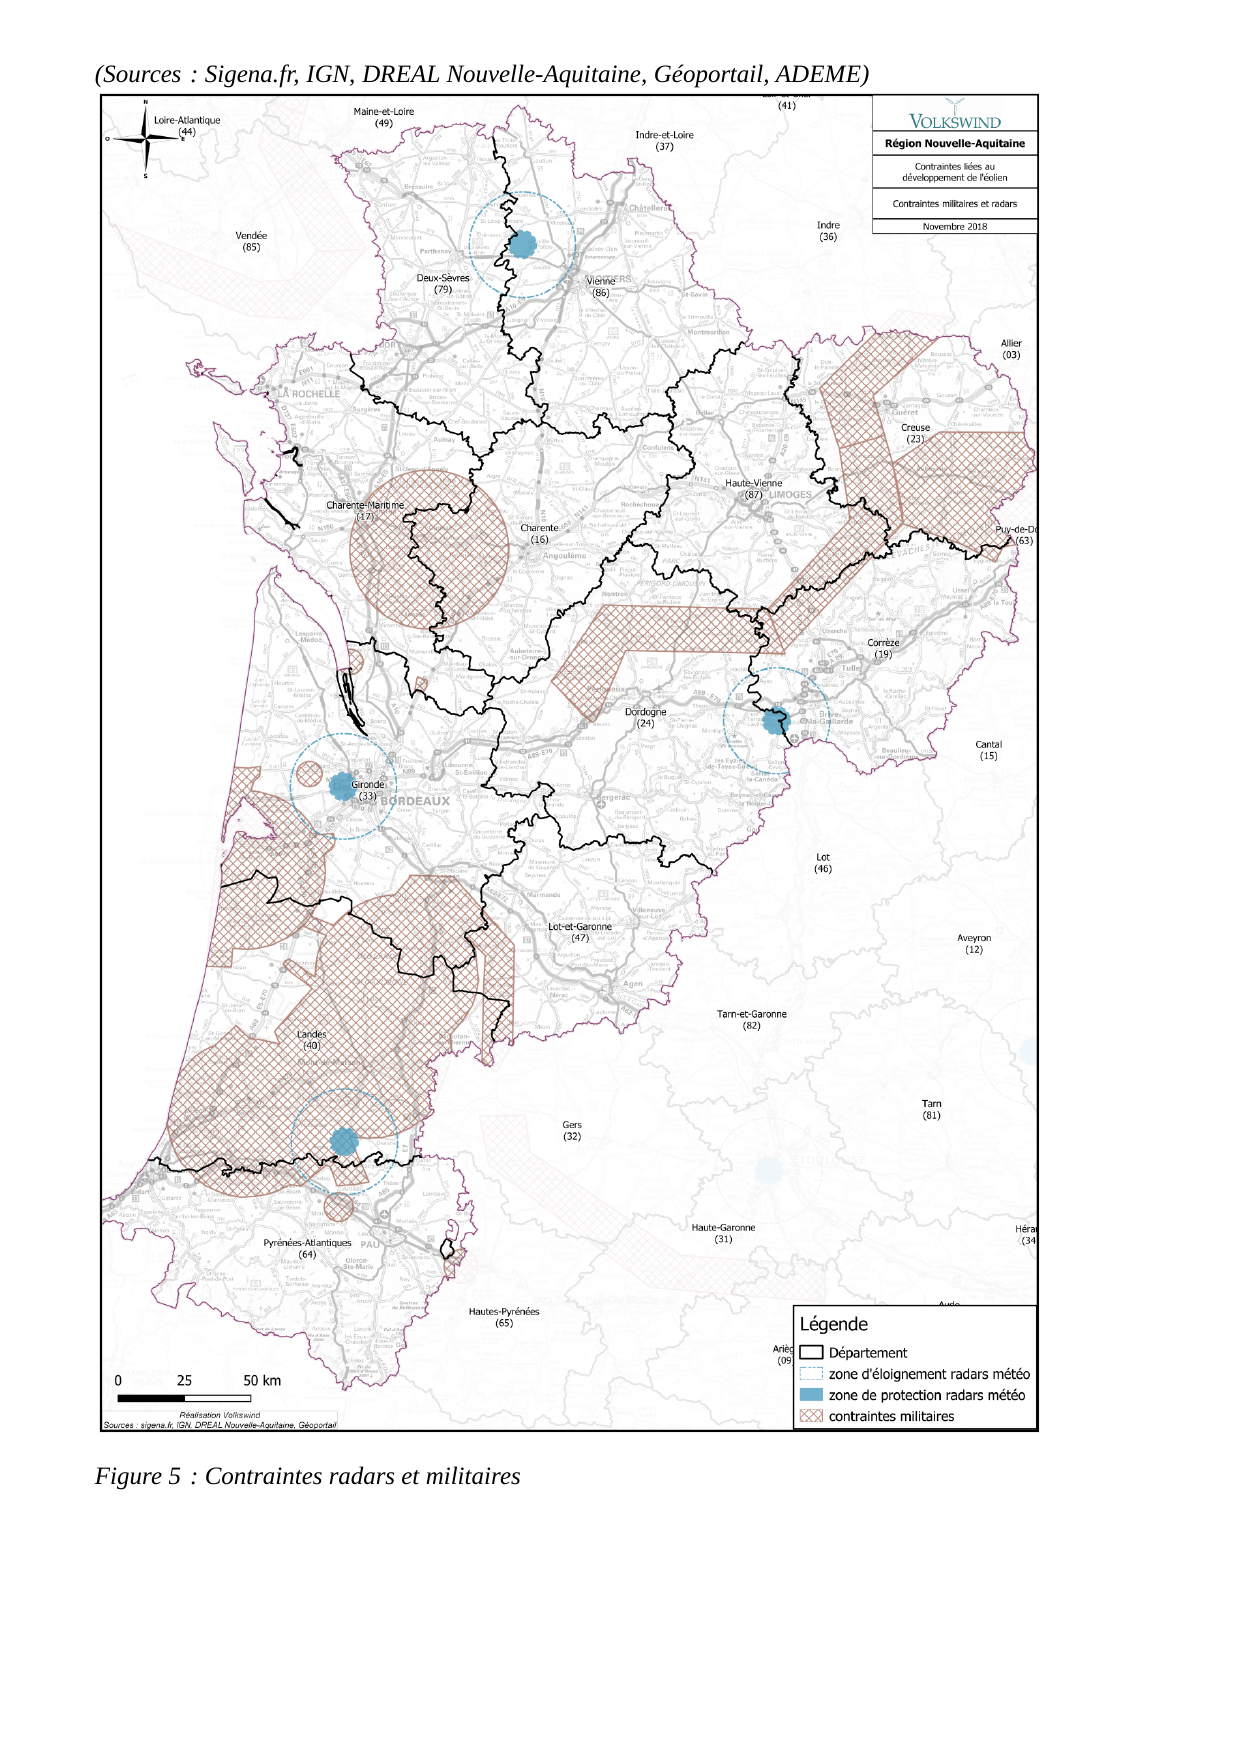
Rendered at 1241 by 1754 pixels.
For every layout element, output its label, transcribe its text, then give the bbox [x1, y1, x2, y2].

text (Sources : Sigena.fr, IGN, DREAL Nouvelle-Aquitaine, Géoportail, ADEME) [94, 59, 1122, 88]
text Figure 5 : Contraintes radars et militaires [94, 1461, 1122, 1490]
picture [94, 88, 1044, 1437]
